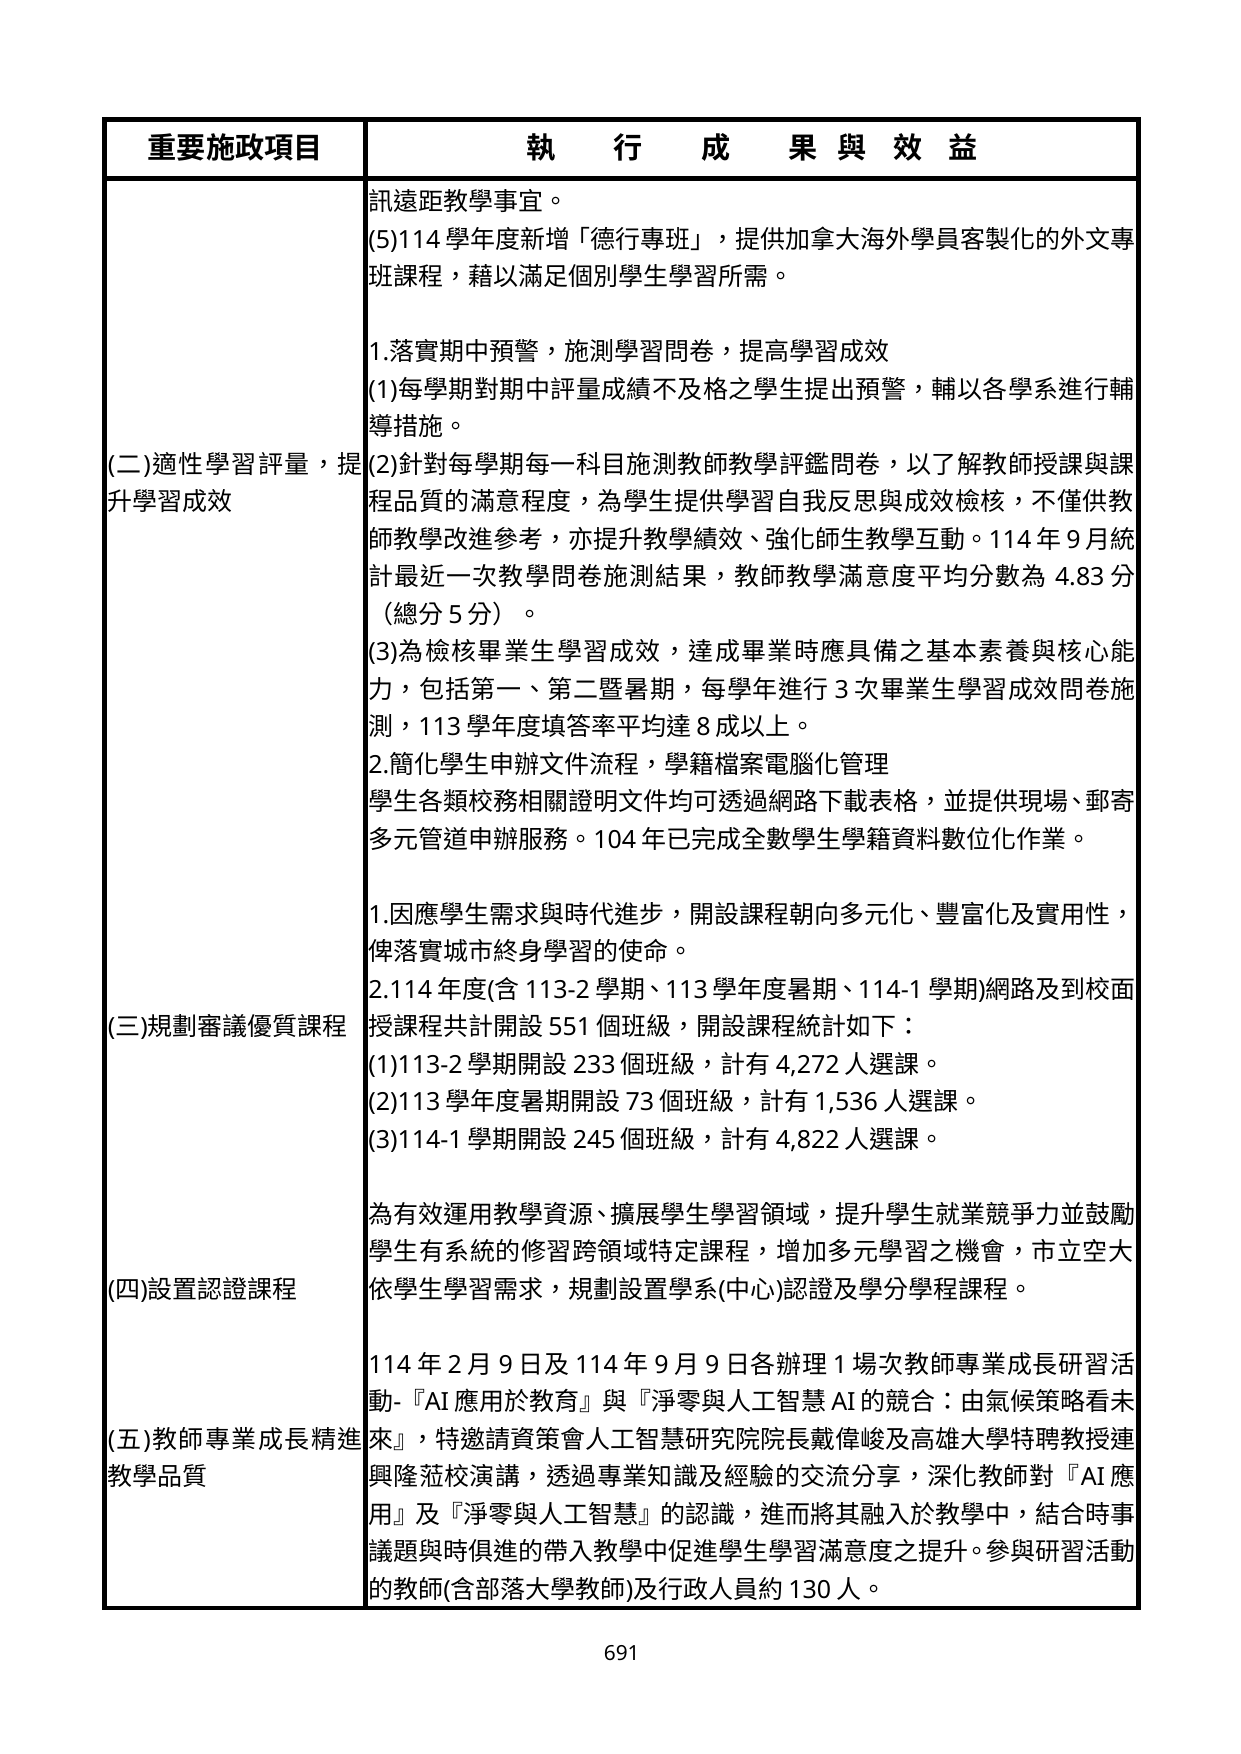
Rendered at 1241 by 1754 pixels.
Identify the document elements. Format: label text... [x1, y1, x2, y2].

table_cell (二)適性學習評量，提升學習成效 (三)規劃審議優質課程 (四)設置認證課程 (五)教師專業成長精進教學品質 [107, 181, 363, 1606]
table_cell 1.訂定招生人數量化目標，定期檢核校務經營績效 市立空大114-1學期在校學習學生人數已突破4,800人，且持續成長，選課人次亦接近3萬，展現推動終身學習與多元課程招生之成效。 2.組織招生團隊，積極拓展招生業務 (1)共同參與高雄市政府各局處舉辦之大型活動，辦理招生宣導與設攤（如原民委員會原住民族豐年祭、勞工局大型徵才活動、社會局全國志工運動會宣導設攤及樂齡展等）；並由各學系辦理多元招生宣導活動（如邀請傑出校友返校專題演講、接受電台專訪、辦理傳播媒體營及參與社區各類活動），以強化學校行銷並提升招生宣導效益。 (2)拜會臺灣警察專科學校，推動兩校教育合作，深化法學課程與警察實務之連結，並為警專學生提供更完善的進修管道；此外，拜會臺東縣政府警察局、屏東縣政府警察局、屏東分局、臺東分局及楠梓分局，推廣市立空大針對在職員警客製化的法律系課程，鼓勵員警進修學習。目前已設立「警察學士專班」及「警察在職專班」，全遠距教學的特色，學員已遍布全台，落實終身學習與在職進修的教育願景。 (3)積極推動國軍學習，市立空大特別與陸軍第八軍團、空軍防空飛彈指揮部等國軍單位簽訂合作策略聯盟，協助國防部配合募兵制推動國軍在職進修，鼓勵國軍利用公餘時間進修取得大學學歷。為加強宣導，於114年9月赴海軍左營基地辦理招生說明，讓官兵了解進修與學位取得的途徑；同時，推動「軍職人員校外專班」，讓不論身處何地的軍職人員皆能透過遠距學習取得學位，兼顧軍旅生涯與學識涵養，並提升退伍後職場競爭力。 (4)透過與高雄市原住民部落大學建立策略聯盟，拓展原住民族群多元進修管道；114-1學期開設21門、114-2學期開設20門進修課程，部分課程可抵修市立空大學分，強化學習銜接並提升整體進修效益。 (5)與大南方地區（高雄、屏東、臺南、嘉義、雲林及澎湖）之檢察機關及獄政管理單位，合作開設「柔性司法專班-監獄班」課程，關心監獄受刑人受教權益，114-1學期高雄監獄班開設「刑事訴訟法」、「健康促進」、「環境衛生與健康」及「令人怦然心動的人文選讀」課程；屏東監獄班開設「情緒與壓力管理」及「心理學」課程；澎湖監獄開設「刑事訴訟法」、「環境衛生與健康」及「人工智慧與深度學習：開啟無限可能的世界」課程。 (6)爭取媒體宣傳，如行政院數位多媒體電子看板、經濟發展局商圈LED電視牆招生、社團FB臉書、LINE群組、大學聯招資訊網等單位之免付費招生行銷廣告。 (7)建置「網路報名＋現場報名」雙軌服務機制，並在有限預算下，規劃每學期多元媒體招生策略，強化全方位行銷推廣市立空大。另設計友善之網路選課系統，使學生可於遠端自由加、退、改選課程，並即時顯示當學期應繳費金額與上課行事曆，協助學生掌握到校面授期程，確保如期準時到課。 (8)市立空大約有三成新生係由畢業校友與在校生及親友介紹而來，為獎勵熱心同學、師長及校友以個人為單位推薦親友就讀，市立空大辦理「王牌介紹人」活動，推薦新生（有選課繳費者）達一定人數以上者，頒予介紹人特色提袋或禮券等獎項，頗受學生歡迎。 3.積極拓展外縣市生源與就學可近性 (1)市立空大學生八成以上為居住在大高雄地區的市民，積極開發外縣市學生亦是市立空大現階段招生策略，為拓展外縣市生源並提升就學可近性，市立空大自99年起陸續設點開班；112年新增道法養生專班；113年開設柔性司法專班，協助司法處遇者復歸社會並提升就業力，持續擴大服務據點與課程類型。 (2)113年12月成立「原民市政行銷專班」後，陸續拜會高雄市茂林區、桃源區及那瑪夏區公所區長，向原住民朋友傳達市立空大終身學習教育理念，並轉達市政會議通過「原住民就讀高雄空大學分費全免」之政策利多。113-2學期成立「原民市政行銷專班（寶來班）」，114年3月再拜會臺東縣達仁鄉公所及成功鎮公所，並於114-1學期成立「原民市政行銷專班（達仁班）」，將服務與學習觸角延伸至臺東原鄉部落及偏鄉地區。 (3) 114年校外班涵蓋板橋、中壢、彰化、左營、屏東、臺東、臺東成功、澎湖、馬祖、離島偏鄉等地區，並設有警察學士專班及軍職人員專班，全體校外班合計開設200餘門課程，涵蓋5學系，計3,218人次選課，外縣市學生透過實體面授或網路直播方式修課。 4.境外專班推動成果：招生拓展、交流拜會與同步視訊教學 (1)校長於114年6月率團赴泰國進行交流與招生拜會，強化在地合作網絡與招生管道。受益於此一成果，114-1學期泰國班招生表現亮眼，新生人數達21人、選課總人數達51人，創下自107年開班以來最高紀錄，充分展現招生策略與在地連結之成效，並凸顯市立空大在國際化與成人教育領域之競爭力。 (2)114年5月11日及18日辦理113-2學期企業分析診斷實務高階管理精英越南班、泰國班同步視訊遠距教學事宜。 (3)114年11月2日及16日辦理114-1學期企業分析診斷實務高階管理精英越南班同步視訊遠距教學事宜。 (4)114年11月2日、9日及16日辦理泰國專班114-1學期課程同步視訊遠距教學事宜。 (5)114學年度新增「德行專班」，提供加拿大海外學員客製化的外文專班課程，藉以滿足個別學生學習所需。 1.落實期中預警，施測學習問卷，提高學習成效 (1)每學期對期中評量成績不及格之學生提出預警，輔以各學系進行輔導措施。 (2)針對每學期每一科目施測教師教學評鑑問卷，以了解教師授課與課程品質的滿意程度，為學生提供學習自我反思與成效檢核，不僅供教師教學改進參考，亦提升教學績效、強化師生教學互動。114年9月統計最近一次教學問卷施測結果，教師教學滿意度平均分數為4.83分（總分5分）。 (3)為檢核畢業生學習成效，達成畢業時應具備之基本素養與核心能力，包括第一、第二暨暑期，每學年進行3次畢業生學習成效問卷施測，113學年度填答率平均達8成以上。 2.簡化學生申辦文件流程，學籍檔案電腦化管理 學生各類校務相關證明文件均可透過網路下載表格，並提供現場、郵寄多元管道申辦服務。104年已完成全數學生學籍資料數位化作業。 1.因應學生需求與時代進步，開設課程朝向多元化、豐富化及實用性，俾落實城市終身學習的使命。 2.114年度(含113-2學期、113學年度暑期、114-1學期)網路及到校面授課程共計開設551個班級，開設課程統計如下： (1)113-2學期開設233個班級，計有4,272人選課。 (2)113學年度暑期開設73個班級，計有1,536人選課。 (3)114-1學期開設245個班級，計有4,822人選課。 為有效運用教學資源、擴展學生學習領域，提升學生就業競爭力並鼓勵學生有系統的修習跨領域特定課程，增加多元學習之機會，市立空大依學生學習需求，規劃設置學系(中心)認證及學分學程課程。 114年2月9日及114年9月9日各辦理1場次教師專業成長研習活動-『AI應用於教育』與『淨零與人工智慧AI的競合：由氣候策略看未來』，特邀請資策會人工智慧研究院院長戴偉峻及高雄大學特聘教授連興隆蒞校演講，透過專業知識及經驗的交流分享，深化教師對『AI應用』及『淨零與人工智慧』的認識，進而將其融入於教學中，結合時事議題與時俱進的帶入教學中促進學生學習滿意度之提升。參與研習活動的教師(含部落大學教師)及行政人員約130人。 1.跨域策略聯盟與校際合作：促進人才培育與交流 (1)114年2月20日與國立科學工藝博物館簽署合作備忘錄，並攜手合作開設課程，積極強化雙方實質合作關係，促進資源共享，共同建構人才培育之合作平台。 (2)114年5月21日與陸軍第八軍團正式簽署策略聯盟意向書，雙方將在學術資源共享、活動交流及終身學習推廣等面向深化合作，協助現役官兵在職進修、充實知能、提升學歷，共同打造高素質國軍人才。 (3)114年6月18日與空軍防空暨飛彈指揮部簽署策略聯盟意向書，雙方將合作推動軍職專班招生，強化國軍弟兄在職教育、專業培訓與生涯發展，以持續強化軍教合作與人才培育。 (4)114年11月28日與國立中山大學、國立屏東大學等南區大專校院共同簽署「南區大專校院校務研究推動策略聯盟」，共同推動南區大專校院校務研究之發展，整合運用各校資源，建立合作機制及策略，並辦理人才培育、校際實務與學術經驗交流活動，以落實校務專業管理模式之責；並派員參加114年11月28日舉辦之「校務研究成果展」展出，呈現市立空大校務研究推動成果。 2.強化教師研究動能與計畫申請 (1)113學年度獲教育部核定補助辦理「樂齡大學計畫」，執行期間自113年8月1日至114年7月31日止；114學年度再獲核定補助開設1班，執行期間自114年8月1日至115年7月31日止。114-1學期開設「交響樂故事與人生」、「慧眼識詐行的安全」、「斤斤計較認識肌少症」、「高齡手機應用」、「投資組合分析」、「財富傳承與法律知識」、「玩鏡頭說故事」及「養生飲品」等課程，持續提升樂齡學習之多元性與實用性。 (2)教育部補助市立空大「教學實踐研究計畫」。113學年度獲教育部同意補助，執行期間自113年8月1日至114年7月31日止；114學年度再獲教育部同意補助，執行期間自114年8月1日至115年7月31日止。 (3)國家科學及技術委員會補助市立空大「一般研究計畫」，執行期間自114年8月1日至115年7月31日止。 (4)積極爭取教育部補助辦理114學年度大學校院「第三人生大學試辦計畫」，以落實社會教育責任；114學年度獲教育部補助126萬元，辦理「藝術悅學．跨域翱翔第三人生多元藝術」、「樂齡職涯轉型與斜槓創新創能」及「樂齡幸福生活與智慧健康促進」等3個學分學程（共4班），執行期間自114年8月1日至115年7月31日止。另於114年9月20日辦理第三人生大學始業式活動，正式迎接114學年度第1學期開學，共計52人報名參加；各學分學程分別由文藝系、科管系及健管系主責推動，114-1學期開設「視覺設計與創作」、「公共藝術與在地休閒」、「日本文化」、「行銷管理」、「不動產投資」、「太極拳與健身入門」及「營養學」等課程，累計107人次選課。 為深化及推動城市學相關研究，並呼應本府政策方向及淨零碳排議題之發展，市立空大於114年3月22日舉辦「第十七屆城市學學術研討會」，研討會主題為「淨零城市AI數位創新」。為保存並延續本次研討會之研究成果，於114年5月編印論文集，作為後續學術研究、城市治理與政策推動之參考 1.提供親和易用的數位學習平台，並每年進行平台系統升級，使教師教學模式更為多元，學生學習更為便利。 2.為鼓勵教師多運用平台進行教學，提高教師之教學效率，並加強與學生之互動性，訂有「高雄市立空中大學運用教學平台融入教學獎勵實施要點」，針對平台使用成績優良之教師給予獎勵。 3.為建立市立空大數位學習教材典範，訂有「高雄市立空中大學教師製作優質數位學習教材獎勵要點」，鼓勵校內專兼任教師製作優質的數位學習教材，創造多元教學與學習環境，並期望藉由教材間相互觀摩學習，提升教師本身教學知能。 1.114年度（113學年度第2學期及114年度第1學期）電視教學節目委託專業人員製播，其概況如下： (1)113學年度第2學期重播1科，計36講次。 (2)114學年度第1學期重播1科，計36講次。 2.電視教學委託播放 (1)高雄地區：公共頻道03，每週星期一至星期六上午6點到7點及晚上10點至11點。 (2)屏東地區：公益頻道03，每週星期一至星期日下午17點30分到18點30分。 1.學校提供錄製設備和購置錄製軟體，教師自行錄製網路教學節目， 114年度（包含113學年度第2學期、113學年度暑期以及114學年度第1學期）錄製情形如下： (1)113學年度第2學期新錄製94科，共4,374講次。 (2)113學年度暑期新錄製1科，共36講次。 (3)114學年度第1學期新錄製86科，共3,942講次。 2.為確保教師自製網路教學節目之製作品質，特訂有「高雄市立空中大學網路課程錄製注意事項」，並隨時稽核自製網路教學節目，以確保品質之一致性。 1.心理支持資源建置：駐校與線上心理諮商 為舒緩成人學生面臨多重角色壓力與學習適應等挑戰，市立空大於114下半年持續聘請3位專業心理諮商師，於每月到校面授日依學生預約時段，提供個別化心理諮詢與晤談，並同步推動線上諮商，以提升輔導可及性。114-1學期計有學員18人次接受心理諮商。 2.教學支持制度：「導師制」課業諮詢與多元互動管道 市立空大設置一對一教師課業諮詢制度，114-1學期由22位專任導師針對61門課程，每週安排固定課業諮詢時段；學生亦可透過電子郵件、通訊軟體或電話向教師請教，並結合eeclass數位學習平台、師生社群與群組，形塑即時且多元之學習互動與支持環境。 3.專業資源導入：駐校特教專家諮詢機制 為提升特教與心理輔導服務品質，市立空大於114年12月8日辦理1場駐校特教專家諮詢會，邀請精神醫學、社會福利及特殊教育等領域專家到校指導，提供師生多元諮詢管道，強化校內特教支持之專業深度與實務連結。 4.建構支持性學習環境，推動身心障礙學生團體輔導 自114年3月至12月共舉辦9場「身心障礙學生團體」成長活動，結合升學經驗分享、AI應用、團隊合作與交流聚會，增進學習適應能力與同儕互動機會。 5.結合生命教育與防詐宣導，提升輔導敏感度 於114年4月12日，邀請警察局小港分局及衛生局舉辦生命教育講座，宣導最新詐騙手法及長期照顧政策內涵，以提升學生防詐意識與應變能力，並加強對政府長照2.0政策的認識；於114年11月27日邀請心理諮商師呂幸芳帶領教職生賞析「伴我情深」電影，題材取自於漸漸被重視的情感性疾患－躁鬱症，透過個案分享，深化教職員生對情感性疾患之理解，並提升特教輔導與校園關懷之專業應對能力。 6.完成資源教室設置，提升無障礙學習支持 114年5月31日前依法完成資源教室設置，內部增設電腦、86吋大螢幕、升降桌椅、電動門、桌椅等特教生學習設備，並拆除降高地板，提供身心障學生課業輔導、諮商及休息等空間。 7.推動性別平等教育宣導與知能提升 市立空大於114年6月9日舉辦性平講座，邀請阮綜合醫院林奕萱醫師以「親密關係之平等協商」為題，探討傳統性別角色對互動與期待的影響，並引導在自由、平等、尊重的基礎上溝通協商，理解差異與需求，建立和諧親密關係；於114年12月18日邀請樹德科技大學社會工作系許震宇助理教授蒞校主講「數位時代的親密關係與性別暴力防治」，教導大家認識數位網路性別暴力種類、防制數位性別暴力在校園蔓延，遭遇數位性別暴力時應如何因應及對外求援。 8.辦理114年度校園徵才及升學博覽會活動 市立空大於114年度上半年113-2學期大面授提供國軍、廠商到校設攤徵才機會，提供學生從軍報效國家選擇，下半年114-1學期大面授提供各大學研究所到校設攤，輔導學生報考研究所升學諮詢服務。 9.辦理113學年度畢業典禮，展現學習成果 市立空大113學年度畢業典禮於114年7月13日舉行，高雄市副市長李懷仁、內政部部長劉世芳蒞臨致詞。本次以「空大有光 學在遠方」為主題，共同見證每一位畢業生跨越時空之終身學習歷程。李副市長親自頒奬，並表揚70歲以上長青好學及泰國班畢業生，與各界貴賓一同祝福並歡送今年700多位畢業生。 10.推動無障礙校園宣講，深化CRPD人權教育 市立空大與人權學堂合作，於114年8月17日辦理CRPD與身心障礙認識體驗講座，透過實作體驗與宣導資源，提升教職員生對無障礙校園與身心障礙權利之理解。 11.融合多元文化資源，拓展校園公共參與 結合本府客委會、原民會等局處，以及本市各級學校、校友組織及在地11個音樂團體，於114年12月20日聯合舉辦「2025城市音樂會」，吸引在校師生、同仁、校友及民眾逾500人參與，展現校園與社區文化連結成果。 1.提升學生自治培力，促進校務溝通與參與 輔導學生成立各類社團，現校內計有1個校友總會、15個社團、7個系學會之學生自治團體，為增進學生自治團體與學校良好互動，提升幹部團隊經營與領導能力，於114年9月7日辦理「學生自治團體幹部研習營」暨「與空大有約」活動，計有各社團50餘名幹部參與，建立學生與學校雙向溝通平台，提升幹部組織經營與領導能力。 2.辦理114學年度學生代表暨七學系系學會會長網路選舉 於114年6月7日至9日辦理第26屆學生代表線上選舉，選出3位學生代表；同時各學系系學會學生自治團體會長亦辦理改選事宜，順利選出114學年度七學系系學會新任會長，以培養學生自治能力與民主素養，並促進校務與學生福祉。 3.補助社團經營，培植人才與實踐力 114年計有4個系學會與10個社團申請每學年計六千元經費補助，合計補助7萬元，以協助學生自治團體辦理多元活動，推動社務運作，凝聚社員向心力，確保永續經營發展。 持續辦理志工招募，鼓勵學生和社區民眾加入圖書館志工服務團隊，除定期舉辦志工成長研習、志工訓練課程外，協助志工取得志願服務紀錄冊、志願服務榮譽卡，並薦送資深志工爭取各類績優志願服務獎章。市立空大114年度圖書志工獲高雄市志願服務獎勵者共計4名：劉羅琇瑩榮獲金質獎；吳惠菊、廖穎淑榮獲銀質獎；郭明華榮獲銅質獎。榮獲衛福部志願服務績優銅牌獎者計有圖書志工于桂英1名。 重視中高年齡及弱勢族群就學權益，提供特殊生學雜費減免優惠，實現受教機會均等理念 1.市立空中大學就學費用減免對象除原65歲以上國民、原住民、低收入戶、中低收入戶、身心障礙者暨子女入學者、特殊境遇家庭之子女等多類學生。 2.設置獎助學金及工讀助學機會，提供實質經濟與工作機會協助 (1)提供各類獎學金，獎勵傑出成就及特殊學習學生 為鼓勵積極向學學生獲得學習成就之回饋，經學生輔導委員會審議，考取國內研究所、考取國家考試、傑出成就、新住民學生獎學金、身心障礙學生獎學生等共49位學生獲頒校內獎學金獎勵，另有文藝系傑出校友設置獎學金獎勵文藝系畢業校友考取國內研究所共有6位獲頒。校外獎學金部分，遴選10位成績最優學生申請原住民族委員會提供「原住民獎學金」，以及遴選成績最優學生及清寒成績最優學生各3位共6位申請內政部移民署提供「新住民及其子女培力與獎助(勵)學金」，另向外尋求高額獎學金獎勵家境清寒優秀學生激發優秀學生持續向學動力，富仁永續教育基金會提供12個名額給予市立空大遴選中低及低收入戶成績最優學生。 (2)完成學生兼任助理學習與勞動權益保障加保作業 為鼓勵學生利用課餘時間學習行政工作技巧及學術研究相關知能，增進學生就業力及服務學習精神，市立空大提供「服務學習」、「研究學習」兩項工讀機會。為加強工讀助理進用考核暨持續改善內控措施，針對40位工讀生工作能力、態度、人際關係進行每學期一次評量考核，114年度下半年考核結果，優等比例3%，甲等比例達97%。 3.弱勢學生個別支持：專人輔導與課業協助 校針對視覺、聽力、重度肢體及智能障礙等學生，依其個別需求，安排專人提供一對一課業輔導與學習協助，114-1學期共支援11門課程，有效協助學生完成課業並取得學分。 表彰傑出校友典範，深化校院連結與認同 市立空大每二年舉辦一次傑出校友遴選，114年受理由各學系、校友總會推薦傑出校友，於114年12月24日辦理第七屆傑出校友遴選，7位校友於產業、公共服務與社會貢獻表現卓越，故全數通過審查彰顯其傑出表現，後續將舉行表揚，發揮典範效益。 1.市立空大於114年7月進行資訊安全管理制度(ISMS)外部稽核作業，已通過續評驗證作業，以確保ISO27001證書之有效性。 2.開設資安講習課程，加強教職員資訊安全教育訓練。 3.市立空大於114年8月將主網站、eeclass數位學習平台、校務系統完成更新SSL憑證設定，以提升民眾或學生瀏覽網站之安全性。 4.基於資安考量及後續系統維護，市立空大於114年2月將eeclass3.0數位學習平台之作業系統由CentOS改為Ubuntu、由實體機移機至虛擬機，並進行相關設定。 5.市立空大於114年6月新購LOG管理分析系統，可自動定期保留日誌至少六個月，以符合資通安全規定。 1.市立空大於114年6月購置eeclass數位學習平台3.0版本之升級授權(含維護)1年，提供系統最新功能或重大更新，使該系統之功能更加完整，以符合教師教學及學生學習之需求。 2.市立空大於114年11月更新網路設備，以提升網路傳輸速度及品質。 3.市立空大於114年9月完成更新教學大樓4樓C403電腦教室之個人電腦，以提升資訊設備效能及教學品質，營造優質學習環境。於10月安裝獨立顯示卡，提供AI、影像剪輯、繪圖教學所需之運算加速效能，提升學生操作軟體的效率，強化學習成效。該電腦教室除了大學部上課使用外，亦可供市立空大辦理資安職能訓練課程及考場使用。 4.配合數位發展部推行111短碼簡訊政策，可降低民眾因簡訊遭受詐騙的風險，市立空大於114年12月請購繼續使用111政府專屬短碼簡訊平臺發送簡訊通知給學生或民眾。 1.辦理「綜合行政職系」、「人事行政職系」、「經建行政職系」、「技藝職系」等公務人員轉任職系20學分班課程，協助公務人員培養第二專長及專業職能。 2.114年開設國考學分班「法律學分班」、「不動產估價師學分班」、「地政士學分班」等各項課程，共計12班次，滿足一般民眾參加國家考試所需之專業資格學分班課程。 3.114年開設「幼兒園英語融入教學師資培訓班」第十期課程與飲料調製策略管理(一)等非學分班推廣課程，增進學員多元的生活知能學習。 4.114年柔性司法專班「高雄監獄班」、「屏東監獄班」及「澎湖監獄班」共開設7門課程，學員合計137人次，持續辦理社會公益，鼓勵受刑人進階學習。 5.114年開設「原住民市政行銷專班（寶來班）」、「原住民市政行銷專班（達仁班）」，提供原住民族學子實用的專業知識與技能，強化其職場競爭力。 1.114-1學期市立空大獲數位發展部資通安全署認證通過「資安職能訓練機構」，分別受資安署委託辦理「網路架構與部署安全」1梯次，及本府公務人力發展中心委託辦理「資通安全概論」2梯次。 2.辦理114年度國家文官學院主題書展 114年國家文官學院推薦「公共政策與管理知能」與「自我發展與人文關懷」二大領域之「每月一書」及「延伸閱讀」專書，於市立空大圖書館一樓辦理主題書展，自114年2月3日至3月31日為期兩個月展期。 每學期印製「新生學習指南」，內含教務處有關規章及新生學習指引，並以問答方式解答各種學習疑難，藉以協助新生儘早瞭解與融入空中大學的學習方式。 1.主管及職員參加性別主流化訓練比例達100%，且職員業務相關學習時數皆達20小時以上，並完成政策性訓練課程10小時。 2.教職員工健康促進：健康檢查與諮詢 為維護教職員生之身心健康，114年持續補助具勞工身分之兼任教師、技工工友、約聘僱人員及工讀生，赴小港安泰醫院進行健康檢查，114年符合補助資格並完成健檢者計有18人；另由同院職業科醫師(每年2次)及護理師(每月2次)定期到校，為教職員工生提供臨場健康諮詢、職業病預防及健康促進等服務，完善校園健康支持體系。 1.於學校各項會議中宣導，包括校務會議、行政會議、校教師評審委員會、職員甄審暨考績會、人事甄審會議等公開場合加以宣導中央或本府各項新訂或修正之人事法規，轉知同仁瞭解其制（訂）定或修正之背景意義，必要時並輔以郵件轉發，以維護同仁之權益。 2.市立空大相關性別平等委員會、校教評會、職員甄審暨考績委員會，均依照規定任一性別不得少於三分之ㄧ規定辦理。 市立空大之自我評鑑辦理情形，現有校務評鑑、教師評鑑二部分： 1.校務評鑑：教育部已於113年1月公布112年度第三週期大學校院校務評鑑認可結果，市立空大榮獲創校以來校務評鑑最佳成績-四項評鑑項目全數通過，並取得最長認可效期六年之肯定。 2.教師評鑑：為提升教師教學、研究、輔導服務成效，於114年1月辦理專任教師評鑑，並於6月公布評鑑結果，所有專任教師皆通過評鑑。依據教師評鑑辧法每四年辦理一次之規定，將於118年再次進行專任教師評鑑。 市立空大已依「行政院及所屬各機關風險管理及危機處理作業原則」，將風險管理(含內部控制)融入日常作業與決策運作，考量可能影響目標達成之風險，據以擇選合宜可行之策略及設定機關之目標(含關鍵策略目標)，並透過辨識及評估風險，採取內部控制或其他處理機制，以合理確保達成施政目標。 [368, 181, 1136, 1606]
table_header 執 行 成 果 與 效 益 [368, 122, 1136, 176]
table_header 重要施政項目 [107, 122, 363, 176]
